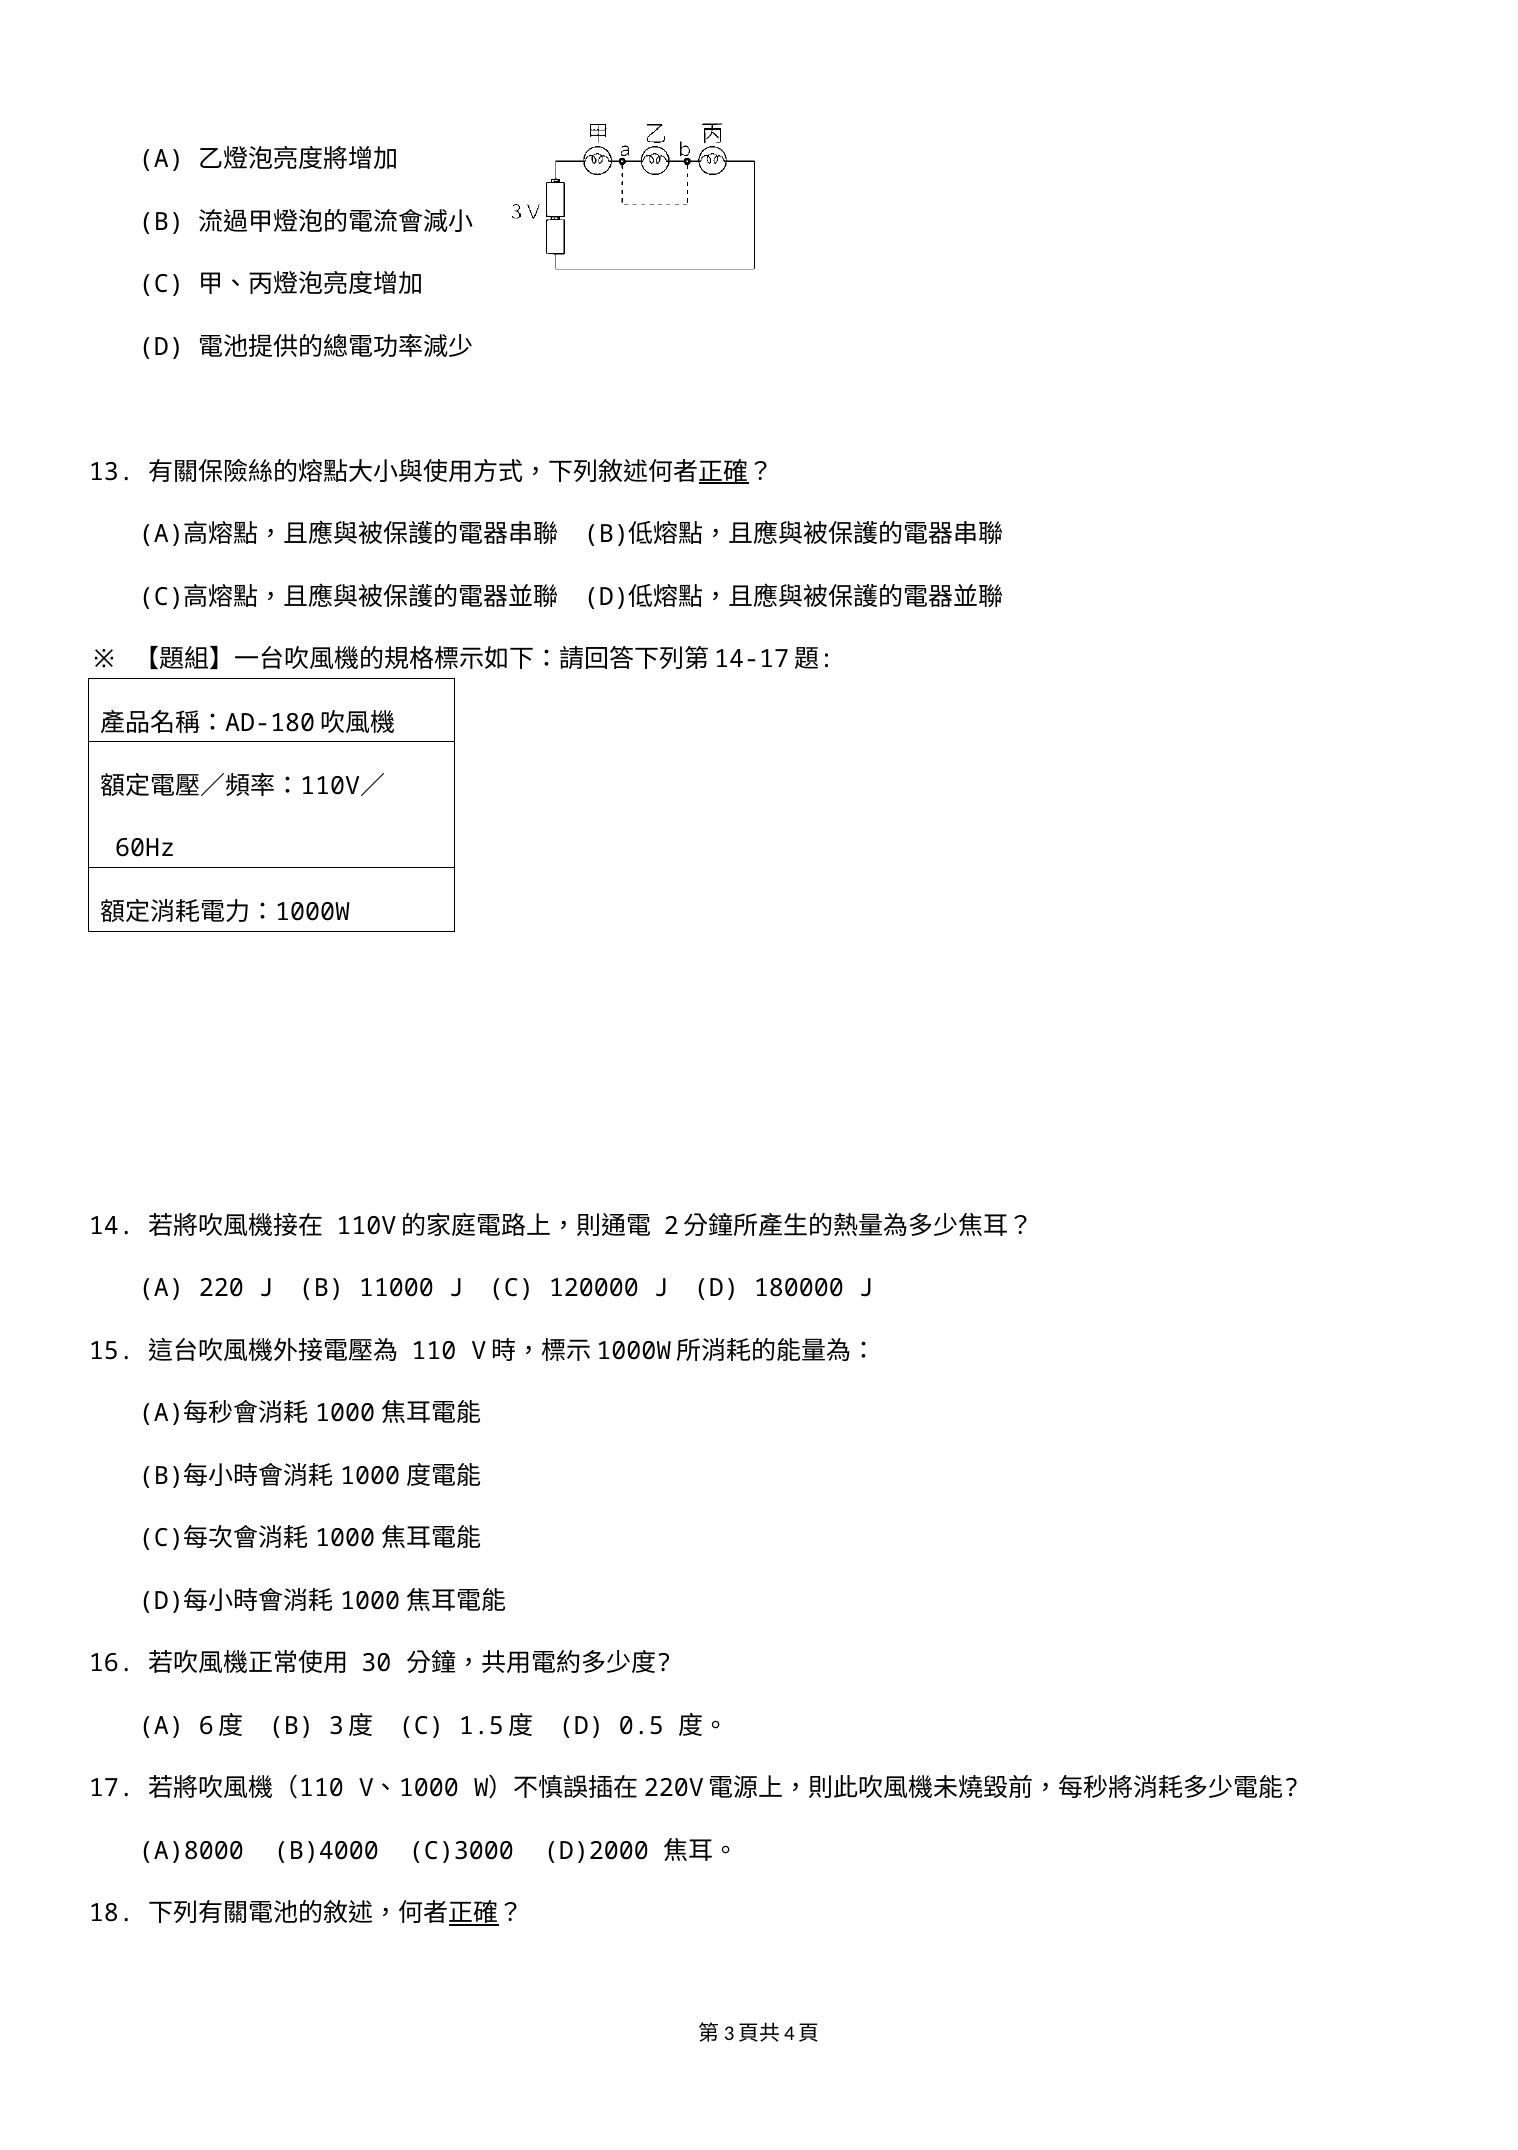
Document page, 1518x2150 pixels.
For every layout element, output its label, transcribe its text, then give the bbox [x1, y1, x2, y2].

table_cell 額定消耗電力：1000W [89, 868, 454, 931]
text 15. 這台吹風機外接電壓為 110 V時，標示1000W所消耗的能量為： [89, 1307, 1429, 1369]
text (D) 電池提供的總電功率減少 [89, 302, 1429, 365]
text (C) 甲、丙燈泡亮度增加 [89, 240, 1429, 302]
text (D)每小時會消耗 1000 焦耳電能 [89, 1557, 1429, 1619]
text (A)每秒會消耗 1000 焦耳電能 [89, 1369, 1429, 1432]
text 13. 有關保險絲的熔點大小與使用方式，下列敘述何者正確？ [89, 427, 1429, 490]
text (A) 乙燈泡亮度將增加 [89, 115, 1429, 177]
table_cell 額定電壓／頻率：110V／60Hz [89, 742, 454, 867]
text (B)每小時會消耗 1000 度電能 [89, 1432, 1429, 1494]
table_header 產品名稱：AD-180吹風機 [89, 679, 454, 741]
text (A)8000 (B)4000 (C)3000 (D)2000 焦耳。 [89, 1807, 1429, 1869]
text 18. 下列有關電池的敘述，何者正確？ [89, 1869, 1429, 1932]
text 14. 若將吹風機接在 110V的家庭電路上，則通電 2分鐘所產生的熱量為多少焦耳？ (A) 220 J (B) 11000 J (C) 120000 J (D) 180000 J [89, 1182, 1429, 1307]
text (A)高熔點，且應與被保護的電器串聯 (B)低熔點，且應與被保護的電器串聯 [89, 490, 1429, 552]
text (A) 6度 (B) 3度 (C) 1.5度 (D) 0.5 度。 [89, 1682, 1429, 1744]
text 17. 若將吹風機（110 V、1000 W）不慎誤插在220V電源上，則此吹風機未燒毀前，每秒將消耗多少電能? [89, 1744, 1429, 1807]
text ※ 【題組】一台吹風機的規格標示如下：請回答下列第14-17題: [89, 615, 1429, 677]
text (B) 流過甲燈泡的電流會減小 [89, 177, 549, 240]
text [756, 177, 1429, 240]
text (C)高熔點，且應與被保護的電器並聯 (D)低熔點，且應與被保護的電器並聯 [89, 552, 1429, 615]
text (C)每次會消耗 1000 焦耳電能 [89, 1494, 1429, 1557]
text 16. 若吹風機正常使用 30 分鐘，共用電約多少度? [89, 1619, 1429, 1682]
